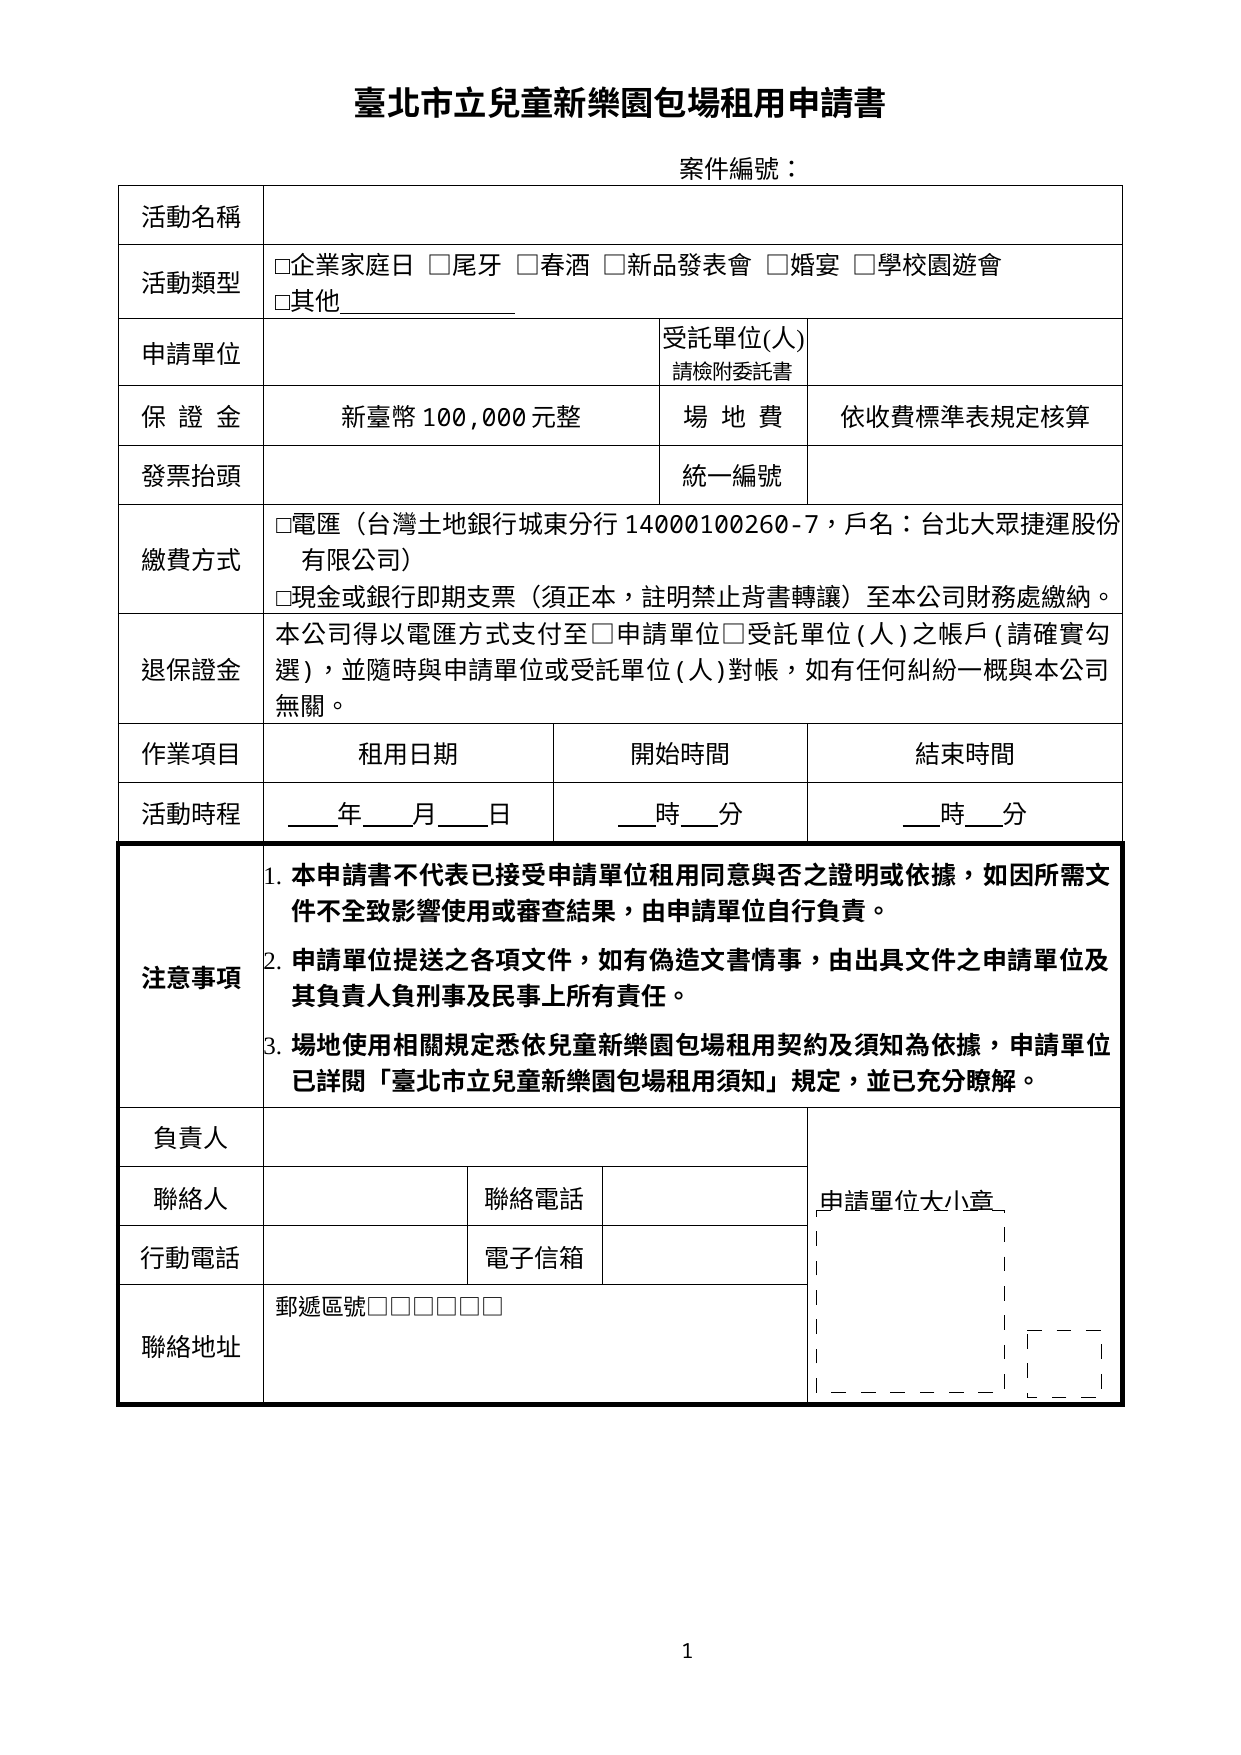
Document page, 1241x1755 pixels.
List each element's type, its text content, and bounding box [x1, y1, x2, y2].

table_cell 保 證 金 [119, 386, 263, 444]
table_cell 時 分 [808, 783, 1122, 841]
table_cell [808, 446, 1122, 503]
table_cell [808, 319, 1122, 385]
table_cell 申請單位大小章 [808, 1108, 1120, 1402]
table_cell 統一編號 [660, 446, 807, 503]
table_cell 年 月 日 [264, 783, 553, 841]
table_cell 時 分 [554, 783, 807, 841]
table_cell 新臺幣100,000元整 [264, 386, 659, 444]
table_cell 郵遞區號□□□□□□ [264, 1285, 807, 1402]
table_cell 聯絡人 [120, 1167, 263, 1225]
table_cell 依收費標準表規定核算 [808, 386, 1122, 444]
table_cell 申請單位 [119, 319, 263, 385]
table_cell 退保證金 [119, 614, 263, 723]
table_cell 發票抬頭 [119, 446, 263, 503]
table_cell [264, 446, 659, 503]
table_cell 本申請書不代表已接受申請單位租用同意與否之證明或依據，如因所需文件不全致影響使用或審查結果，由申請單位自行負責。 申請單位提送之各項文件，如有偽造文書情事，由出具文件之申請單位及其負責人負刑事及民事上所有責任。 場地使用相關規定悉依兒童新樂園包場租用契約及須知為依據，申請單位已詳閱「臺北市立兒童新樂園包場租用須知」規定，並已充分瞭解。 [264, 846, 1120, 1107]
table_cell 受託單位(人)請檢附委託書 [660, 319, 807, 385]
table_cell 活動類型 [119, 245, 263, 318]
table_cell [603, 1226, 807, 1284]
table_cell 場 地 費 [660, 386, 807, 444]
table_cell 開始時間 [554, 724, 807, 782]
table_cell [264, 1108, 807, 1166]
table_cell 租用日期 [264, 724, 553, 782]
table_header 活動名稱 [119, 186, 263, 244]
table_cell 聯絡地址 [120, 1285, 263, 1402]
table_cell [264, 1167, 467, 1225]
table_header [264, 186, 1122, 244]
table_cell 結束時間 [808, 724, 1122, 782]
table_cell 活動時程 [119, 783, 263, 841]
table_cell [264, 319, 659, 385]
table_cell 聯絡電話 [468, 1167, 602, 1225]
table_cell 電子信箱 [468, 1226, 602, 1284]
table_cell 本公司得以電匯方式支付至□申請單位□受託單位(人)之帳戶(請確實勾選)，並隨時與申請單位或受託單位(人)對帳，如有任何糾紛一概與本公司無關。 [264, 614, 1122, 723]
table_cell 行動電話 [120, 1226, 263, 1284]
table_cell 作業項目 [119, 724, 263, 782]
table_cell 負責人 [120, 1108, 263, 1166]
table_cell 注意事項 [120, 846, 263, 1107]
table_cell □電匯（台灣土地銀行城東分行14000100260-7，戶名：台北大眾捷運股份有限公司） □現金或銀行即期支票（須正本，註明禁止背書轉讓）至本公司財務處繳納。 [264, 505, 1122, 613]
text 案件編號： [679, 149, 1122, 185]
table_cell [603, 1167, 807, 1225]
table_cell □企業家庭日 □尾牙 □春酒 □新品發表會 □婚宴 □學校園遊會 □其他 。 [264, 245, 1122, 318]
table_cell 繳費方式 [119, 505, 263, 613]
table_cell [264, 1226, 467, 1284]
